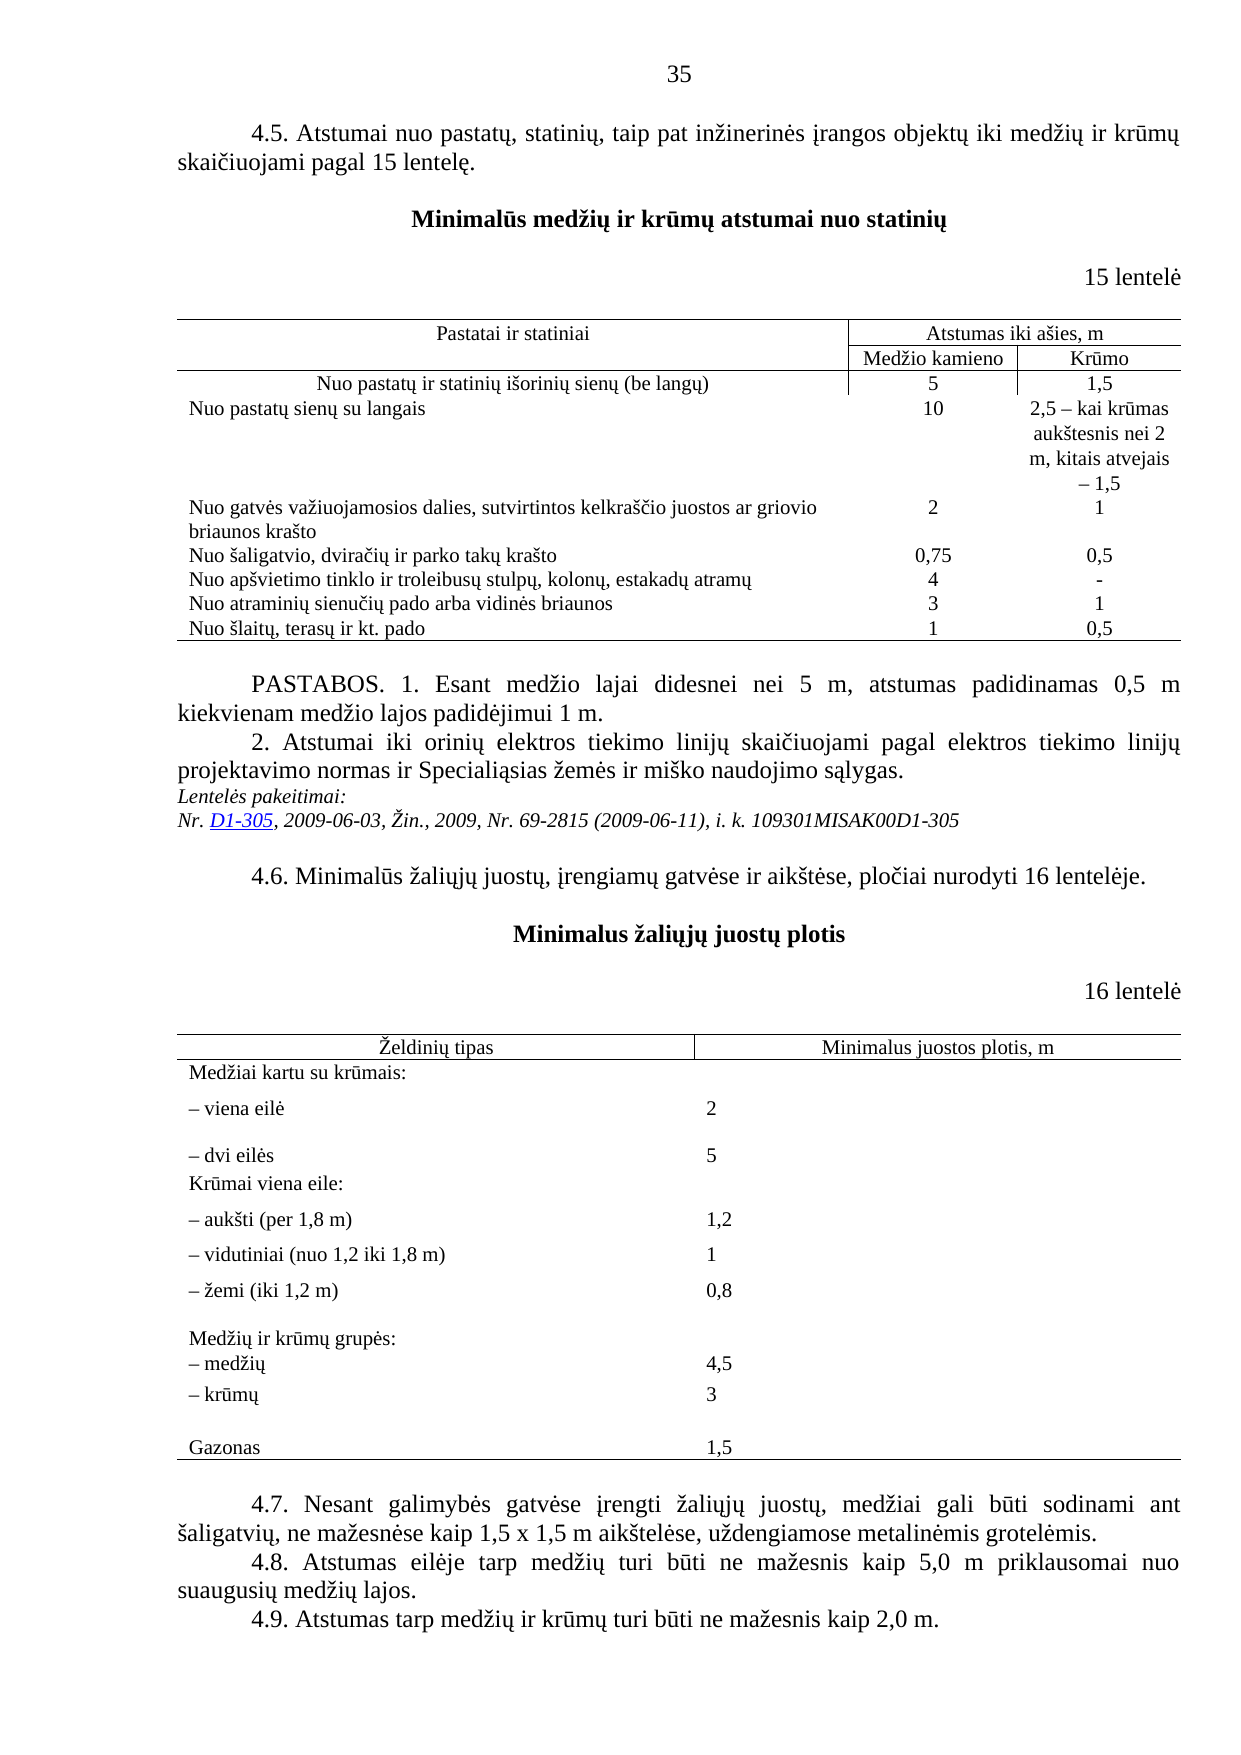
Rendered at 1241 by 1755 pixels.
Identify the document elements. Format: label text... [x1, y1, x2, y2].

table_cell Gazonas [177, 1435, 695, 1459]
table_cell 1,5 [1018, 371, 1181, 395]
table_cell 0,5 [1018, 543, 1181, 567]
table_cell 1 [849, 615, 1018, 639]
table_cell 4 [849, 567, 1018, 591]
table_cell 2 [695, 1096, 1181, 1143]
table_cell 4,5 [695, 1351, 1181, 1382]
table_cell Nuo gatvės važiuojamosios dalies, sutvirtintos kelkraščio juostos ar griovio briaunos krašto [177, 495, 848, 543]
table_cell 1 [695, 1242, 1181, 1277]
text 4.6. Minimalūs žaliųjų juostų, įrengiamų gatvėse ir aikštėse, pločiai nurodyti 16 lentelėje. [177, 861, 1181, 890]
text 2. Atstumai iki orinių elektros tiekimo linijų skaičiuojami pagal elektros tiekimo linijų projektavimo normas ir Specialiąsias žemės ir miško naudojimo sąlygas. [177, 727, 1181, 784]
table_header Pastatai ir statiniai [177, 320, 848, 369]
table_cell Medžio kamieno [849, 346, 1017, 369]
table_cell Krūmo [1018, 346, 1181, 369]
table_cell – vidutiniai (nuo 1,2 iki 1,8 m) [177, 1242, 695, 1277]
table_cell [695, 1171, 1181, 1207]
table_cell Nuo šaligatvio, dviračių ir parko takų krašto [177, 543, 848, 567]
table_cell Krūmai viena eile: [177, 1171, 695, 1207]
table_cell 0,5 [1018, 615, 1181, 639]
table_cell – aukšti (per 1,8 m) [177, 1207, 695, 1242]
table_cell – viena eilė [177, 1096, 695, 1143]
text PASTABOS. 1. Esant medžio lajai didesnei nei 5 m, atstumas padidinamas 0,5 m kiekvienam medžio lajos padidėjimui 1 m. [177, 669, 1181, 727]
text 15 lentelė [177, 262, 1181, 291]
table_cell [695, 1060, 1181, 1096]
text Lentelės pakeitimai: [177, 784, 1181, 808]
text 4.8. Atstumas eilėje tarp medžių turi būti ne mažesnis kaip 5,0 m priklausomai nuo suaugusių medžių lajos. [177, 1547, 1181, 1604]
table_cell 5 [695, 1143, 1181, 1171]
table_cell 1,2 [695, 1207, 1181, 1242]
table_cell – medžių [177, 1351, 695, 1382]
table_cell – žemi (iki 1,2 m) [177, 1278, 695, 1326]
table_cell 3 [695, 1382, 1181, 1435]
text 4.5. Atstumai nuo pastatų, statinių, taip pat inžinerinės įrangos objektų iki medžių ir krūmų skaičiuojami pagal 15 lentelę. [177, 118, 1181, 176]
text Minimalūs medžių ir krūmų atstumai nuo statinių [177, 204, 1181, 233]
table_cell 0,75 [849, 543, 1018, 567]
table_cell Medžiai kartu su krūmais: [177, 1060, 695, 1096]
text 4.7. Nesant galimybės gatvėse įrengti žaliųjų juostų, medžiai gali būti sodinami ant šaligatvių, ne mažesnėse kaip 1,5 x 1,5 m aikštelėse, uždengiamose metalinėmis grotelėmis. [177, 1489, 1181, 1547]
table_cell 1 [1018, 495, 1181, 543]
table_cell Nuo šlaitų, terasų ir kt. pado [177, 615, 848, 639]
table_cell 3 [849, 591, 1018, 615]
table_cell 5 [849, 371, 1017, 395]
table_cell - [1018, 567, 1181, 591]
text Nr. D1-305, 2009-06-03, Žin., 2009, Nr. 69-2815 (2009-06-11), i. k. 109301MISAK00D1-305 [177, 808, 1181, 832]
text Minimalus žaliųjų juostų plotis [177, 919, 1181, 947]
table_header Želdinių tipas [177, 1035, 694, 1059]
table_cell – krūmų [177, 1382, 695, 1435]
table_cell 2 [849, 495, 1018, 543]
table_cell Nuo pastatų sienų su langais [177, 395, 848, 495]
table_cell Nuo apšvietimo tinklo ir troleibusų stulpų, kolonų, estakadų atramų [177, 567, 848, 591]
table_cell 10 [849, 395, 1018, 495]
table_cell [695, 1326, 1181, 1351]
table_cell – dvi eilės [177, 1143, 695, 1171]
table_cell 2,5 – kai krūmas aukštesnis nei 2 m, kitais atvejais – 1,5 [1018, 395, 1181, 495]
table_cell Medžių ir krūmų grupės: [177, 1326, 695, 1351]
table_cell 1 [1018, 591, 1181, 615]
table_header Atstumas iki ašies, m [849, 320, 1181, 344]
text 4.9. Atstumas tarp medžių ir krūmų turi būti ne mažesnis kaip 2,0 m. [177, 1604, 1181, 1633]
table_cell Nuo atraminių sienučių pado arba vidinės briaunos [177, 591, 848, 615]
text 16 lentelė [177, 976, 1181, 1005]
table_cell 0,8 [695, 1278, 1181, 1326]
table_cell 1,5 [695, 1435, 1181, 1459]
table_header Minimalus juostos plotis, m [695, 1035, 1181, 1059]
table_cell Nuo pastatų ir statinių išorinių sienų (be langų) [177, 371, 848, 395]
